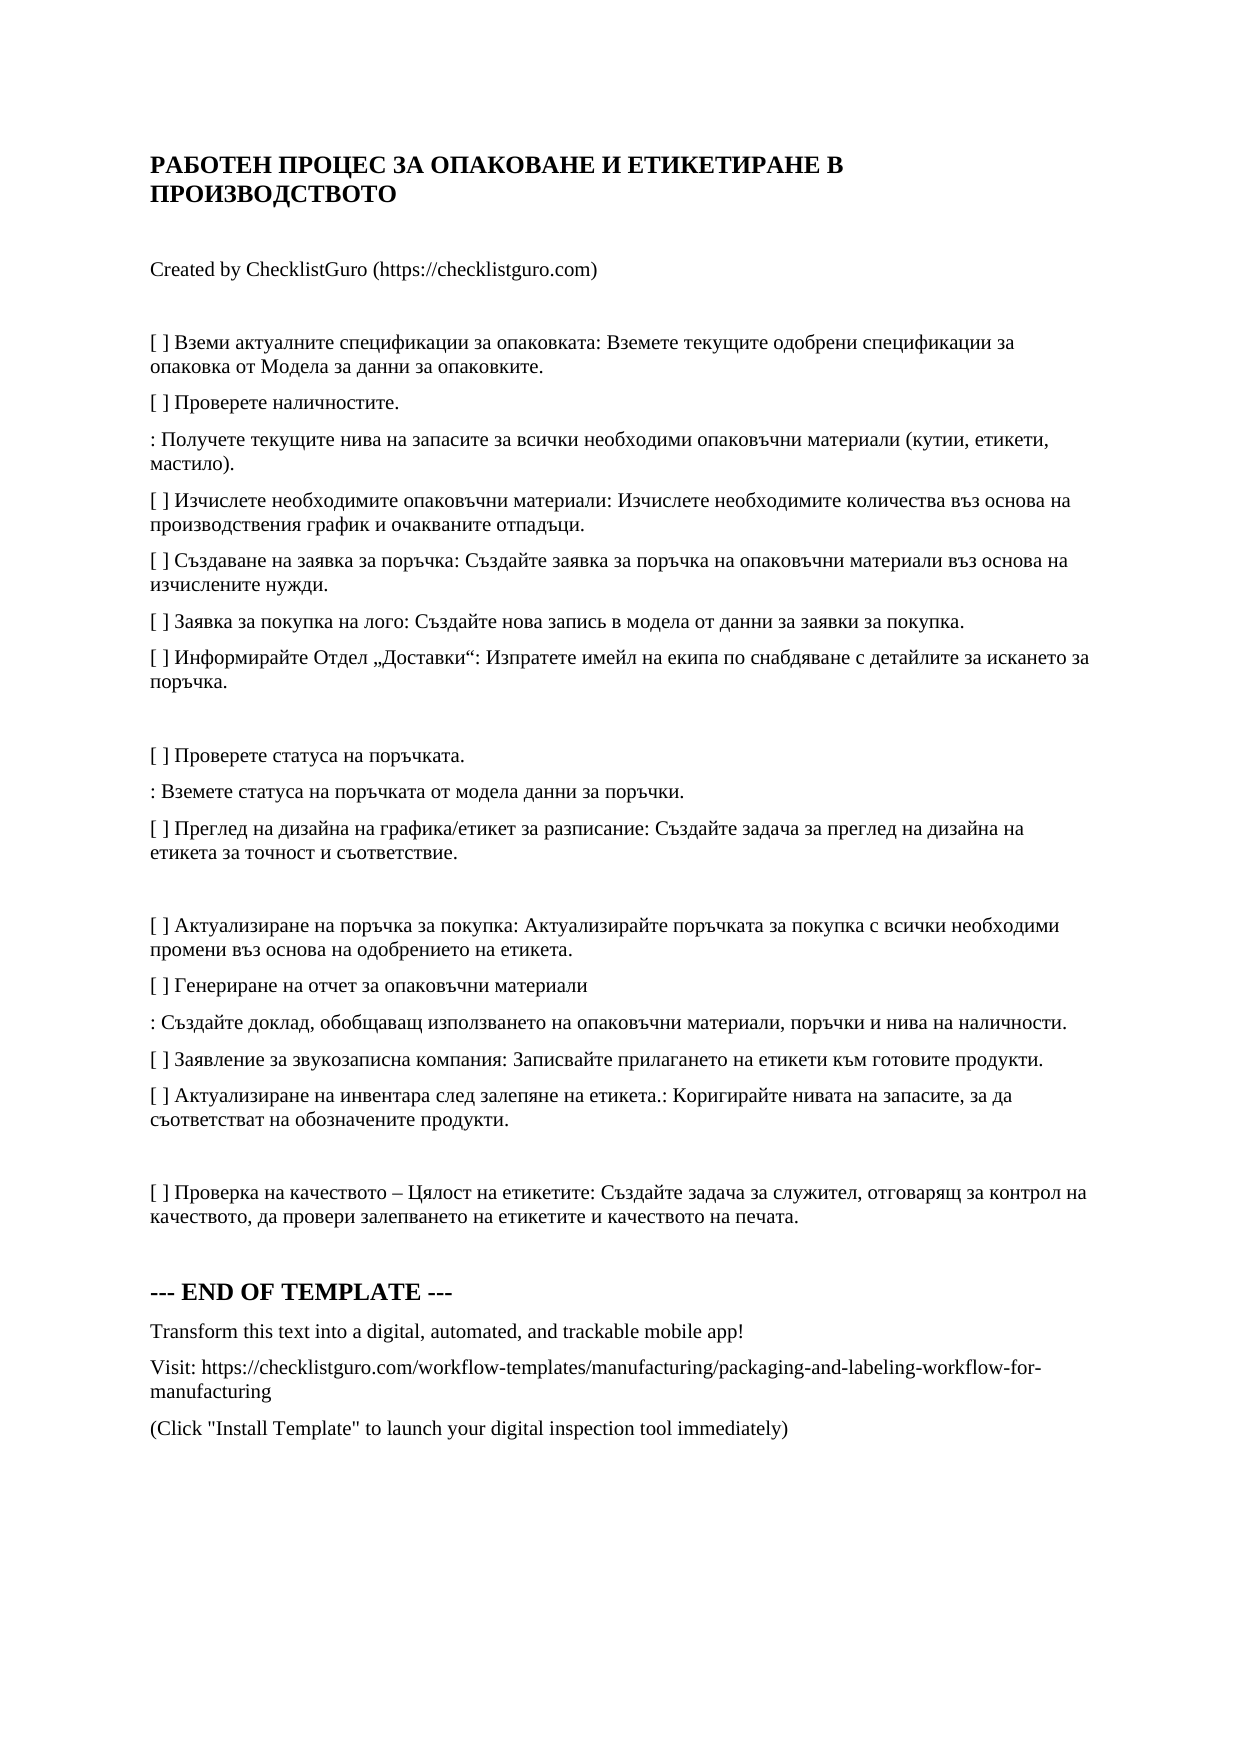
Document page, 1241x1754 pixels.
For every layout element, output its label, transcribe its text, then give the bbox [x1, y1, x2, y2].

text Transform this text into a digital, automated, and trackable mobile app! [150, 1319, 1090, 1343]
text [ ] Заявка за покупка на лого: Създайте нова запись в модела от данни за заявки за покупка. [150, 609, 1090, 633]
text : Вземете статуса на поръчката от модела данни за поръчки. [150, 779, 1090, 803]
text [ ] Актуализиране на поръчка за покупка: Актуализирайте поръчката за покупка с всички необходими промени въз основа на одобрението на етикета. [150, 913, 1090, 961]
text --- END OF TEMPLATE --- [150, 1277, 1090, 1306]
text [ ] Вземи актуалните спецификации за опаковката: Вземете текущите одобрени спецификации за опаковка от Модела за данни за опаковките. [150, 330, 1090, 378]
text Created by ChecklistGuro (https://checklistguro.com) [150, 257, 1090, 281]
text [ ] Създаване на заявка за поръчка: Създайте заявка за поръчка на опаковъчни материали въз основа на изчислените нужди. [150, 548, 1090, 596]
text : Получете текущите нива на запасите за всички необходими опаковъчни материали (кутии, етикети, мастило). [150, 427, 1090, 475]
text : Създайте доклад, обобщаващ използването на опаковъчни материали, поръчки и нива на наличности. [150, 1010, 1090, 1034]
text [ ] Преглед на дизайна на графика/етикет за разписание: Създайте задача за преглед на дизайна на етикета за точност и съответствие. [150, 816, 1090, 864]
text [ ] Проверете наличностите. [150, 390, 1090, 414]
text [ ] Изчислете необходимите опаковъчни материали: Изчислете необходимите количества въз основа на производствения график и очакваните отпадъци. [150, 487, 1090, 536]
text [ ] Проверка на качеството – Цялост на етикетите: Създайте задача за служител, отговарящ за контрол на качеството, да провери залепването на етикетите и качеството на печата. [150, 1180, 1090, 1228]
text Visit: https://checklistguro.com/workflow-templates/manufacturing/packaging-and-labeling-workflow-for-manufacturing [150, 1355, 1090, 1403]
text [ ] Генериране на отчет за опаковъчни материали [150, 973, 1090, 997]
text [ ] Проверете статуса на поръчката. [150, 742, 1090, 767]
text РАБОТЕН ПРОЦЕС ЗА ОПАКОВАНЕ И ЕТИКЕТИРАНЕ В ПРОИЗВОДСТВОТО [150, 150, 1090, 207]
text [ ] Актуализиране на инвентара след залепяне на етикета.: Коригирайте нивата на запасите, за да съответстват на обозначените продукти. [150, 1083, 1090, 1131]
text [ ] Информирайте Отдел „Доставки“: Изпратете имейл на екипа по снабдяване с детайлите за искането за поръчка. [150, 645, 1090, 693]
text [ ] Заявление за звукозаписна компания: Записвайте прилагането на етикети към готовите продукти. [150, 1047, 1090, 1071]
text (Click "Install Template" to launch your digital inspection tool immediately) [150, 1416, 1090, 1440]
